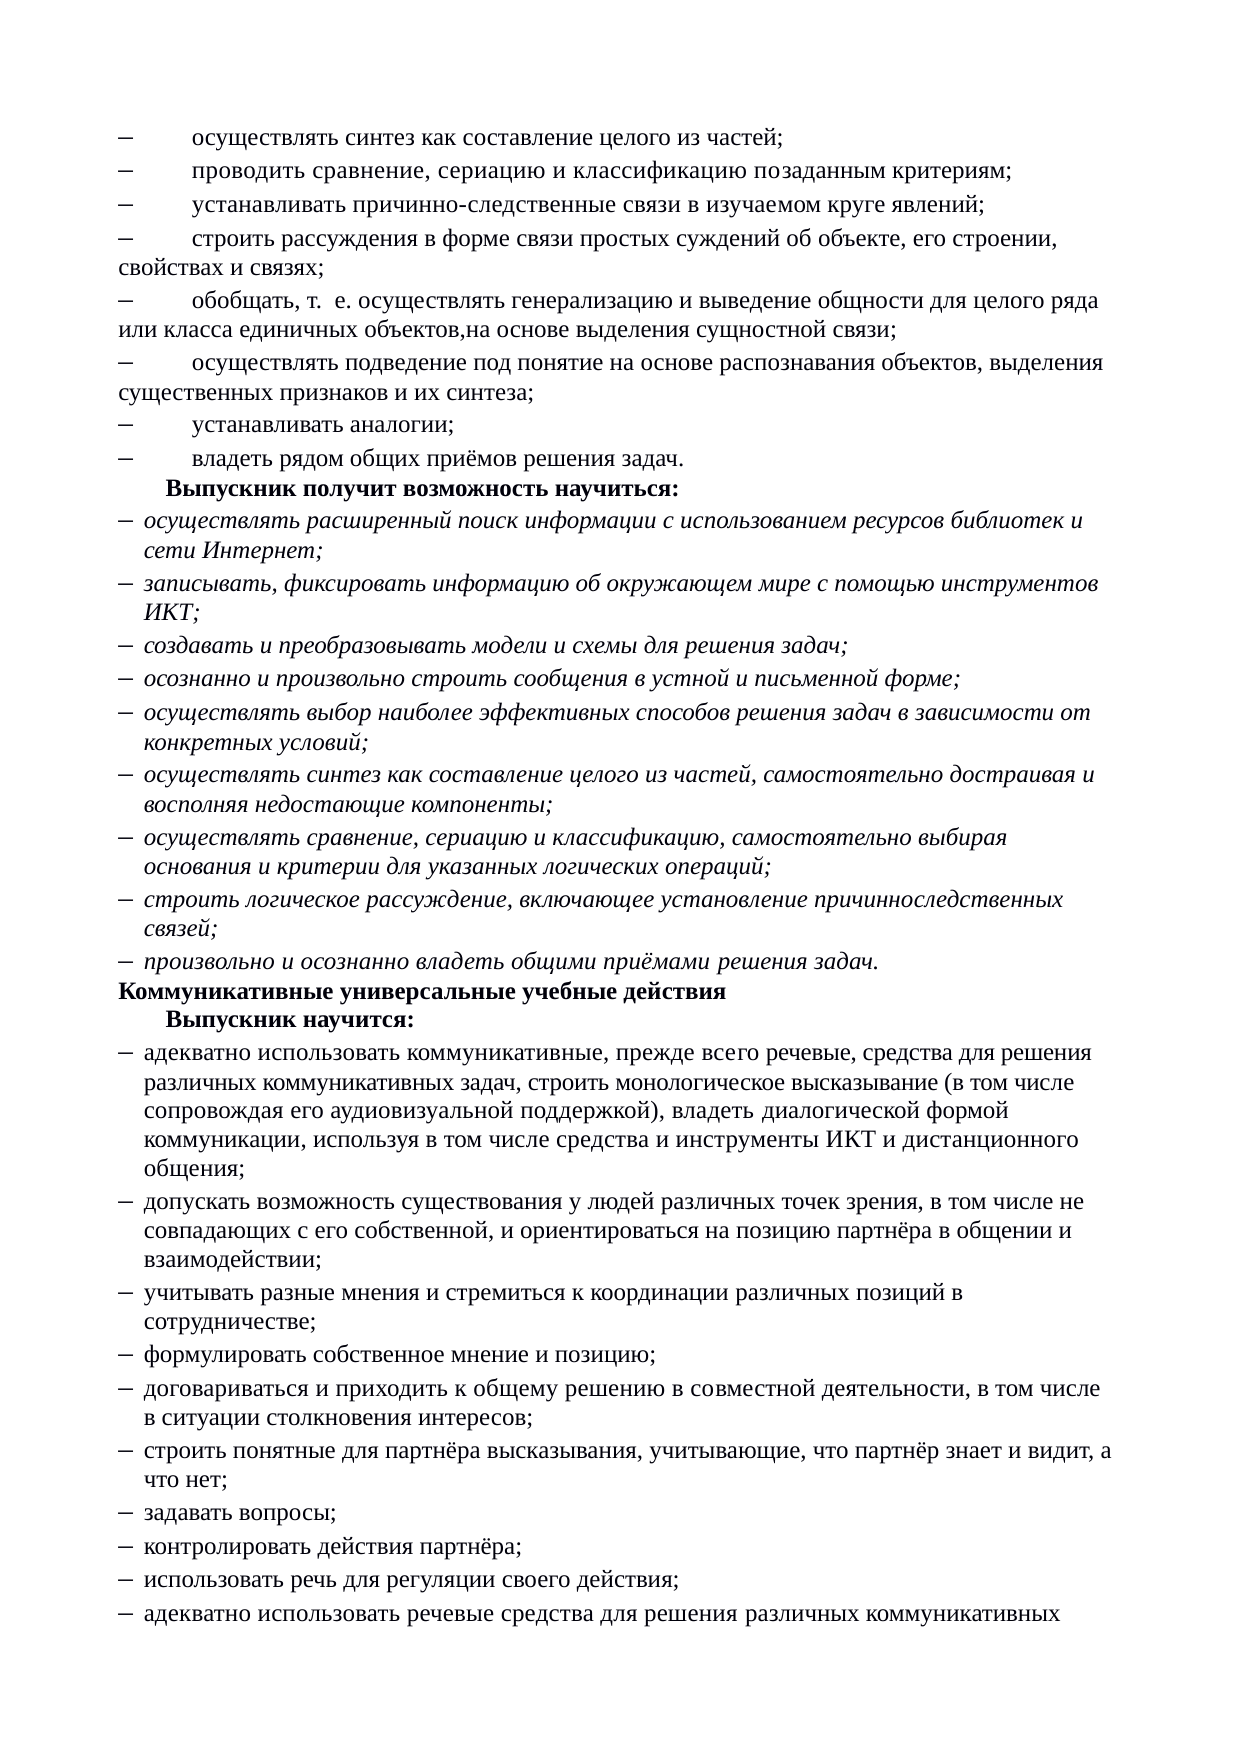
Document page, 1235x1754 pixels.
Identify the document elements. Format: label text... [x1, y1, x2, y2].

text Выпускник получит возможность научиться: [118, 473, 1116, 501]
list осуществлять синтез как составление целого из частей, самостоятельно достраивая и восполняя недостающие компоненты; [118, 755, 1116, 818]
list владеть рядом общих приёмов решения задач. [118, 439, 1116, 473]
list устанавливать аналогии; [118, 406, 1116, 439]
list задавать вопросы; [118, 1493, 1116, 1527]
list записывать, фиксировать информацию об окружающем мире с помощью инструментов ИКТ; [118, 564, 1116, 626]
list контролировать действия партнёра; [118, 1527, 1116, 1560]
list строить рассуждения в форме связи простых суждений об объекте, его строении, свойствах и связях; [118, 219, 1116, 281]
list допускать возможность существования у людей различных точек зрения, в том числе не совпадающих с его собственной, и ориентироваться на позицию партнёра в общении и взаимодействии; [118, 1182, 1116, 1273]
list осуществлять сравнение, сериацию и классификацию, самостоятельно выбирая основания и критерии для указанных логических операций; [118, 818, 1116, 880]
list формулировать собственное мнение и позицию; [118, 1335, 1116, 1369]
list осуществлять расширенный поиск информации с использованием ресурсов библиотек и сети Интернет; [118, 501, 1116, 564]
list осознанно и произвольно строить сообщения в устной и письменной форме; [118, 659, 1116, 693]
list проводить сравнение, сериацию и классификацию позаданным критериям; [118, 152, 1116, 185]
list обобщать, т. е. осуществлять генерализацию и выведение общности для целого ряда или класса единичных объектов,на основе выделения сущностной связи; [118, 281, 1116, 343]
list строить логическое рассуждение, включающее установление причинно­следственных связей; [118, 880, 1116, 942]
list Коммуникативные универсальные учебные действия [118, 976, 1116, 1004]
list устанавливать причинно-следственные связи в изучаемом круге явлений; [118, 185, 1116, 219]
list адекватно использовать коммуникативные, прежде всего речевые, средства для решения различных коммуникативных задач, строить монологическое высказывание (в том числе сопровождая его аудиовизуальной поддержкой), владеть диалогической формой коммуникации, используя в том числе средства и инструменты ИКТ и дистанционного общения; [118, 1033, 1116, 1182]
list осуществлять синтез как составление целого из частей; [118, 118, 1116, 152]
text Выпускник научится: [118, 1004, 1116, 1033]
list произвольно и осознанно владеть общими приёмами решения задач. [118, 942, 1116, 976]
list использовать речь для регуляции своего действия; [118, 1560, 1116, 1594]
list договариваться и приходить к общему решению в совместной деятельности, в том числе в ситуации столкновения интересов; [118, 1369, 1116, 1431]
list осуществлять выбор наиболее эффективных способов решения задач в зависимости от конкретных условий; [118, 693, 1116, 755]
list адекватно использовать речевые средства для решения различных коммуникативных [118, 1594, 1116, 1627]
list создавать и преобразовывать модели и схемы для решения задач; [118, 626, 1116, 659]
list учитывать разные мнения и стремиться к координации различных позиций в сотрудничестве; [118, 1273, 1116, 1335]
list осуществлять подведение под понятие на основе распознавания объектов, выделения существенных признаков и их синтеза; [118, 343, 1116, 406]
list строить понятные для партнёра высказывания, учитывающие, что партнёр знает и видит, а что нет; [118, 1431, 1116, 1493]
